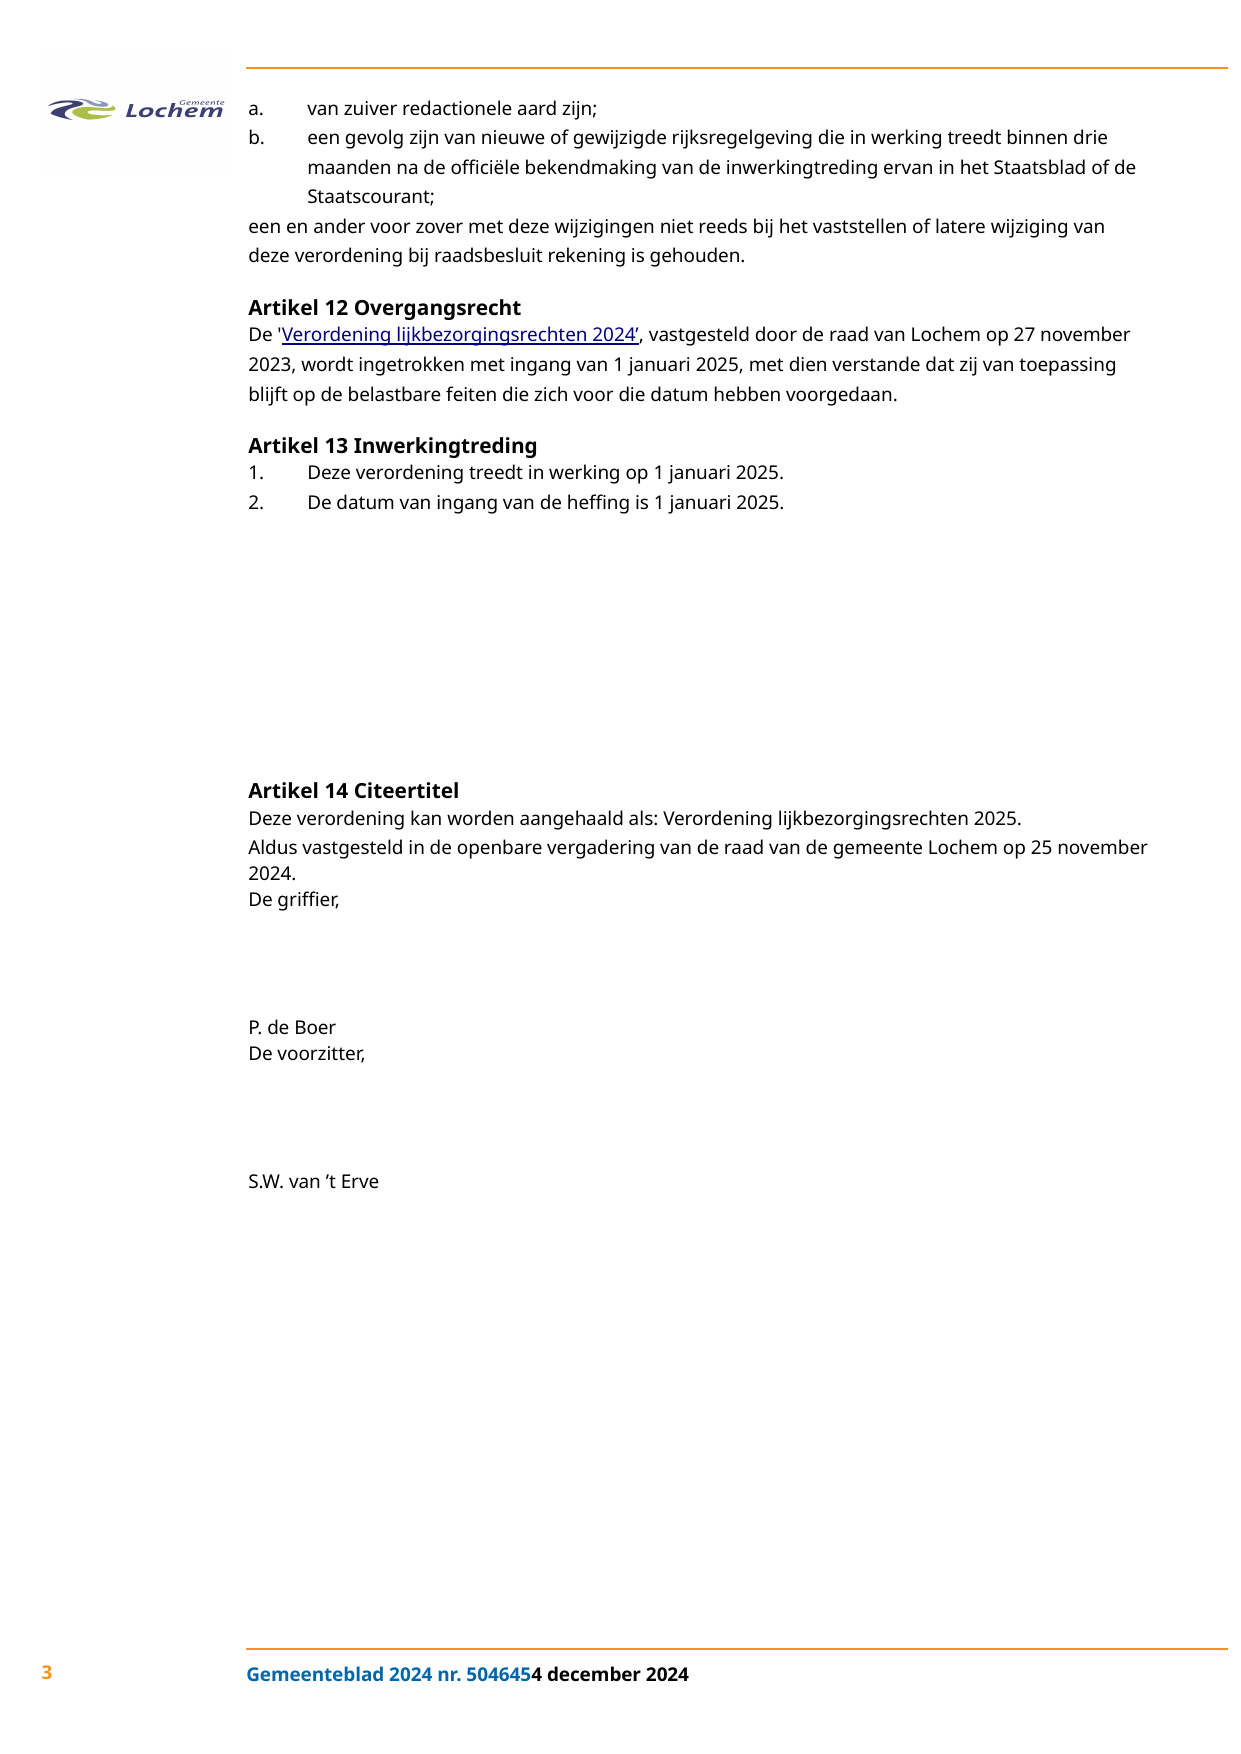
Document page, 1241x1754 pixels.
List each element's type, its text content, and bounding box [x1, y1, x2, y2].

text Deze verordening kan worden aangehaald als: Verordening lijkbezorgingsrechten 2025. [248, 805, 1152, 830]
text De griffier, [248, 886, 1152, 911]
text Artikel 14 Citeertitel [248, 776, 1152, 805]
list Deze verordening treedt in werking op 1 januari 2025. [248, 459, 1152, 485]
list van zuiver redactionele aard zijn; [248, 95, 1152, 121]
text Artikel 12 Overgangsrecht [248, 293, 1152, 322]
text S.W. van ’t Erve [248, 1169, 1152, 1194]
text een en ander voor zover met deze wijzigingen niet reeds bij het vaststellen of latere wijziging van deze verordening bij raadsbesluit rekening is gehouden. [248, 213, 1152, 268]
text De 'Verordening lijkbezorgingsrechten 2024’, vastgesteld door de raad van Lochem op 27 november 2023, wordt ingetrokken met ingang van 1 januari 2025, met dien verstande dat zij van toepassing blijft op de belastbare feiten die zich voor die datum hebben voorgedaan. [248, 322, 1152, 406]
picture [41, 47, 231, 172]
list De datum van ingang van de heffing is 1 januari 2025. [248, 489, 1152, 515]
text Aldus vastgesteld in de openbare vergadering van de raad van de gemeente Lochem op 25 november 2024. [248, 834, 1152, 886]
list een gevolg zijn van nieuwe of gewijzigde rijksregelgeving die in werking treedt binnen drie maanden na de officiële bekendmaking van de inwerkingtreding ervan in het Staatsblad of de Staatscourant; [248, 124, 1152, 209]
text De voorzitter, [248, 1040, 1152, 1066]
text Artikel 13 Inwerkingtreding [248, 431, 1152, 459]
text P. de Boer [248, 1014, 1152, 1040]
